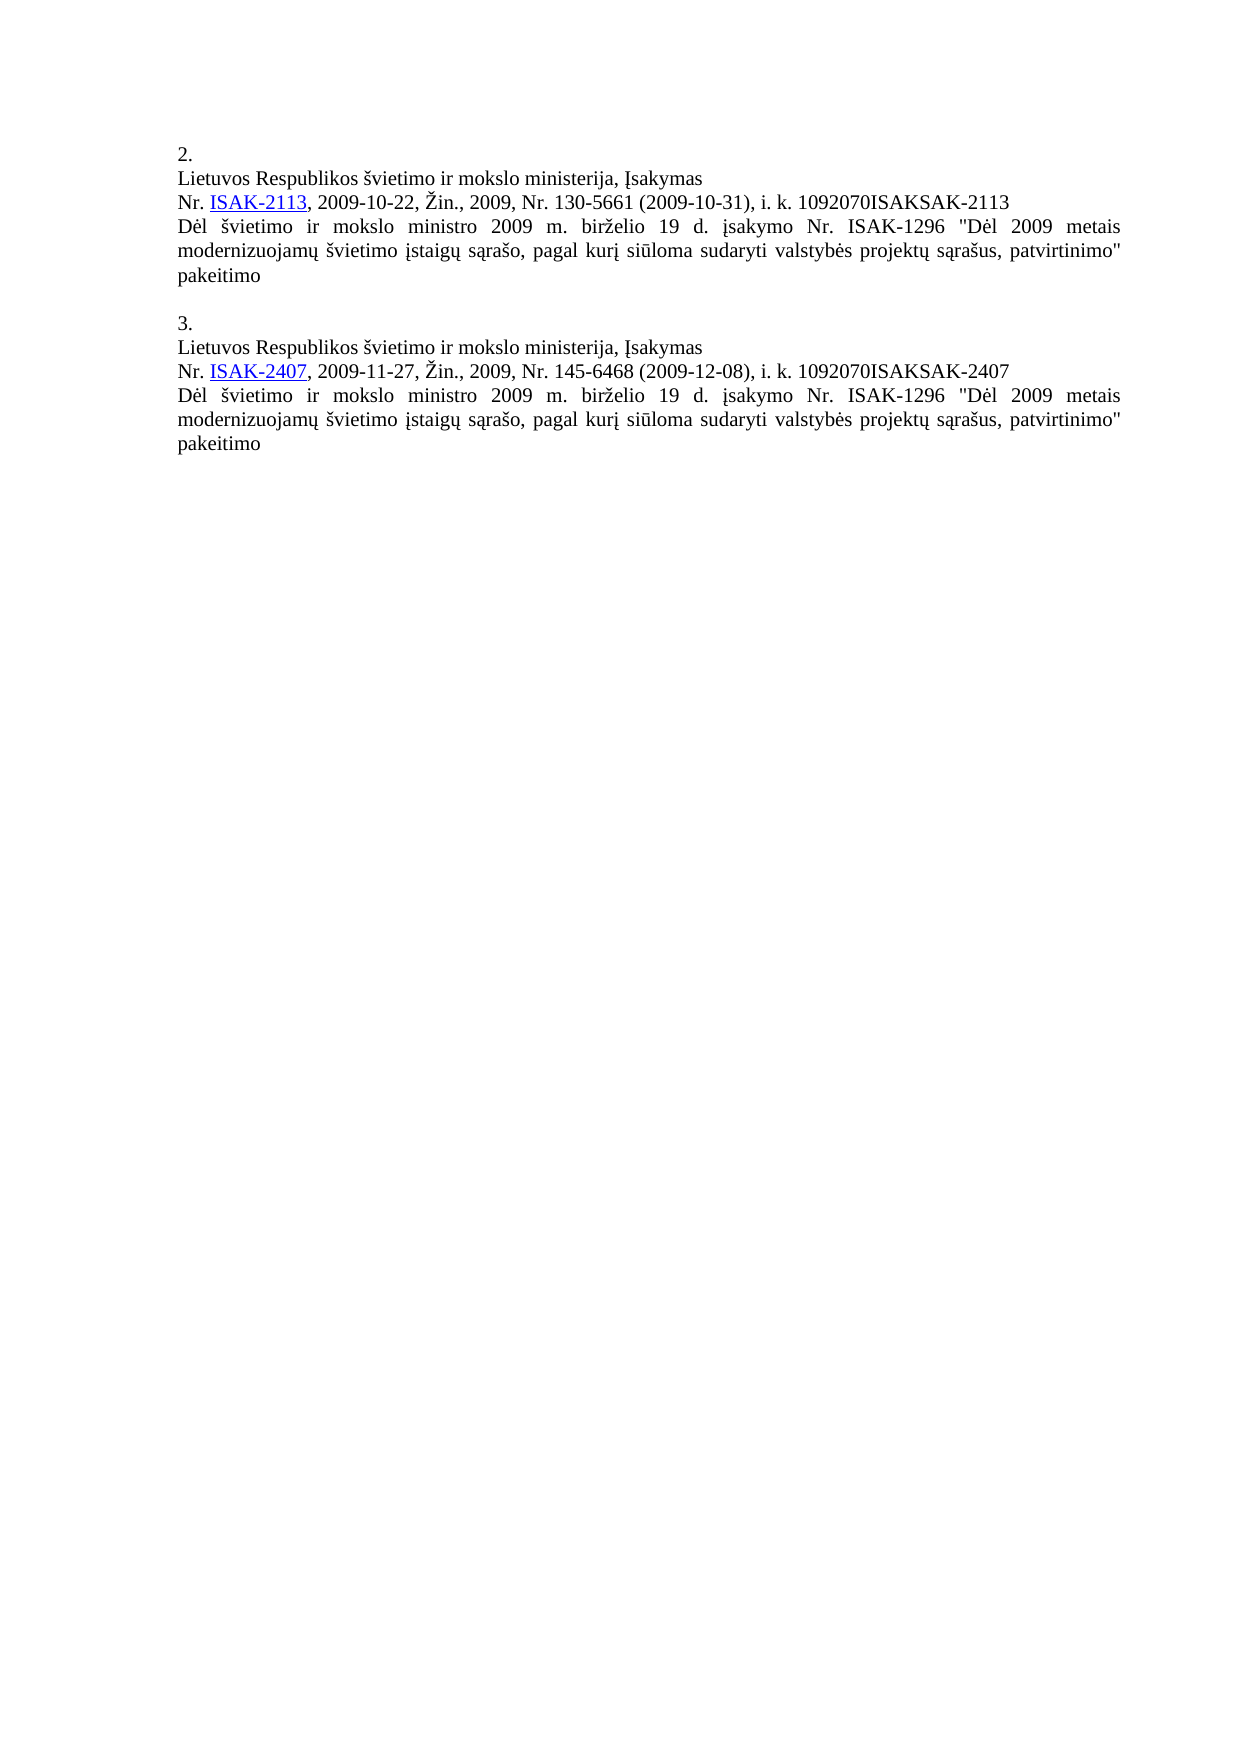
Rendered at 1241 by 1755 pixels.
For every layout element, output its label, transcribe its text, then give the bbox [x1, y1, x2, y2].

text Dėl švietimo ir mokslo ministro 2009 m. birželio 19 d. įsakymo Nr. ISAK-1296 "Dėl 2009 metais modernizuojamų švietimo įstaigų sąrašo, pagal kurį siūloma sudaryti valstybės projektų sąrašus, patvirtinimo" pakeitimo [177, 383, 1122, 455]
text Nr. ISAK-2407, 2009-11-27, Žin., 2009, Nr. 145-6468 (2009-12-08), i. k. 1092070ISAKSAK-2407 [177, 359, 1122, 383]
text Dėl švietimo ir mokslo ministro 2009 m. birželio 19 d. įsakymo Nr. ISAK-1296 "Dėl 2009 metais modernizuojamų švietimo įstaigų sąrašo, pagal kurį siūloma sudaryti valstybės projektų sąrašus, patvirtinimo" pakeitimo [177, 214, 1122, 287]
text Lietuvos Respublikos švietimo ir mokslo ministerija, Įsakymas [177, 166, 1122, 190]
text 2. [177, 142, 1122, 166]
text 3. [177, 311, 1122, 335]
text Lietuvos Respublikos švietimo ir mokslo ministerija, Įsakymas [177, 335, 1122, 359]
text Nr. ISAK-2113, 2009-10-22, Žin., 2009, Nr. 130-5661 (2009-10-31), i. k. 1092070ISAKSAK-2113 [177, 190, 1122, 214]
